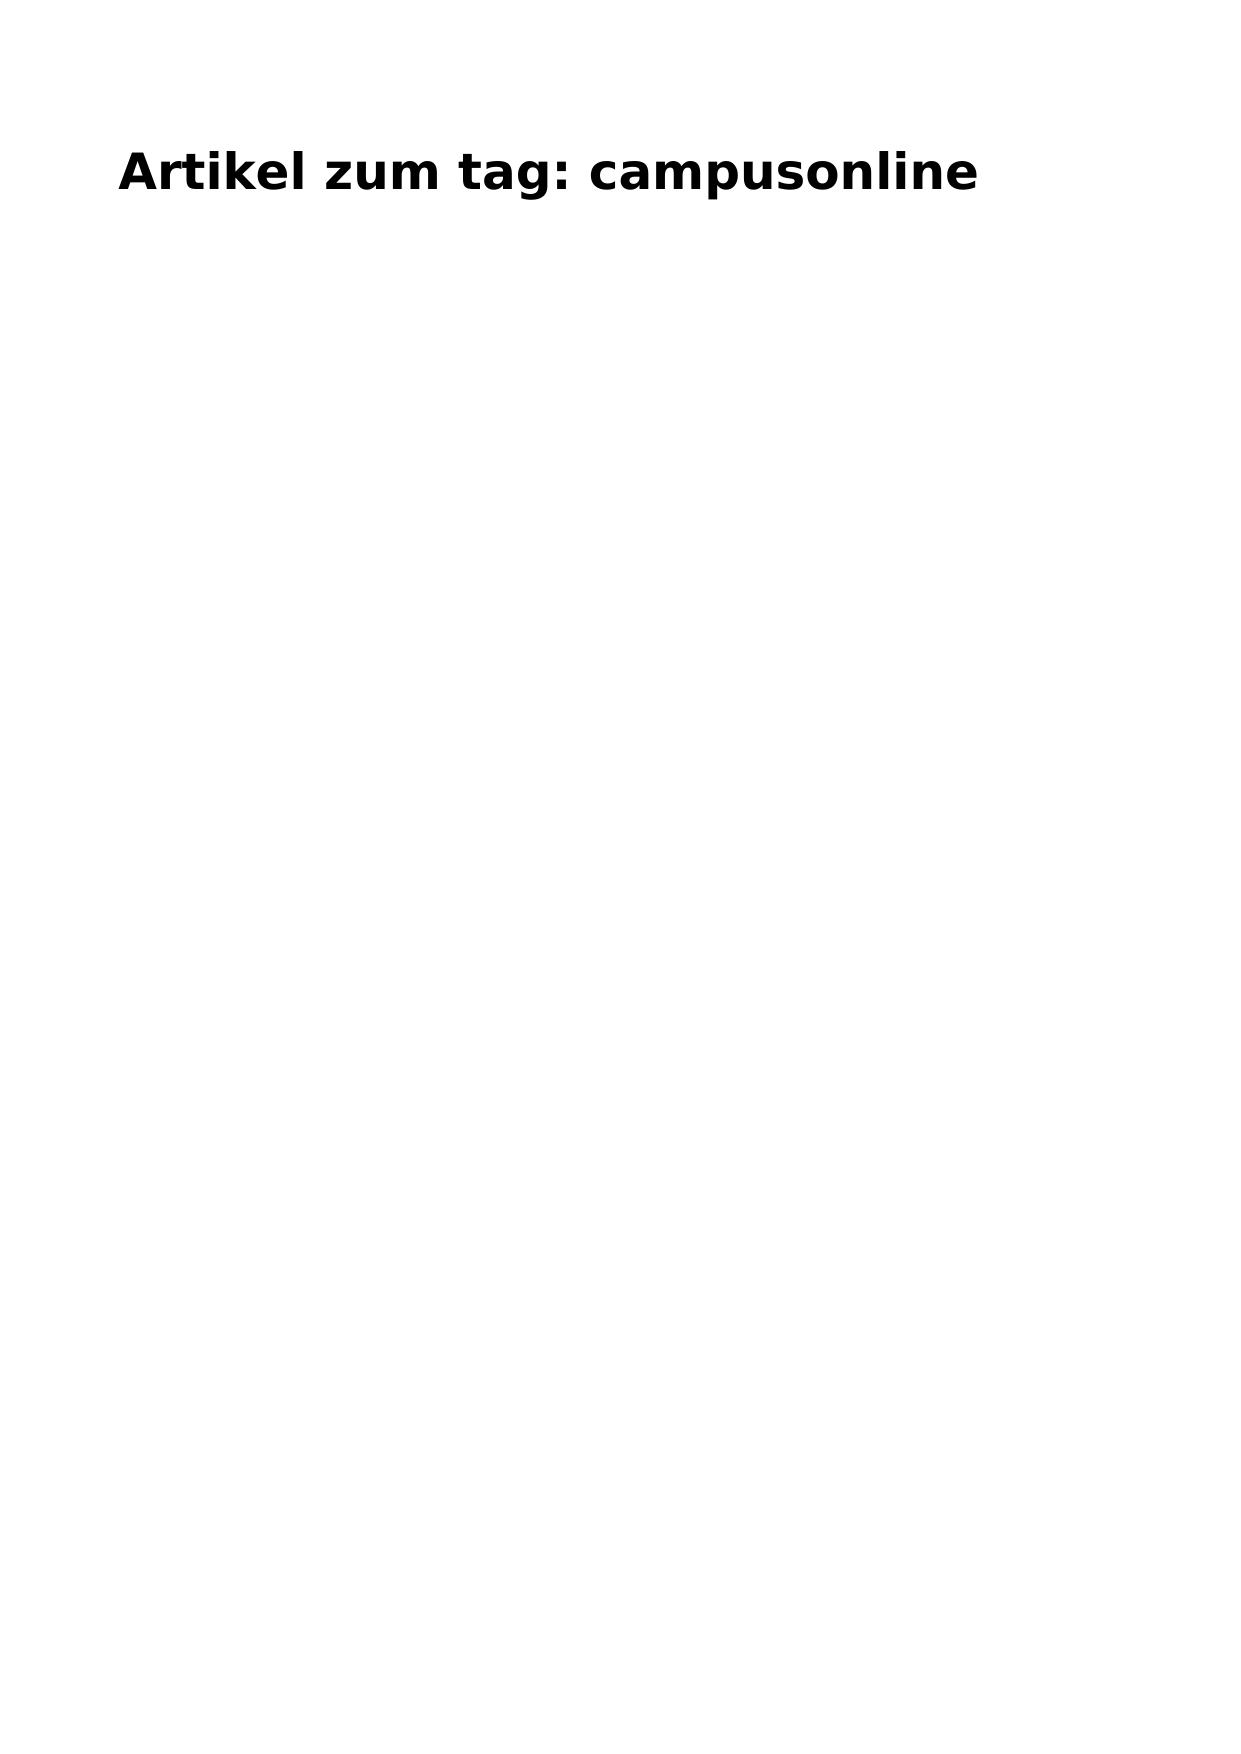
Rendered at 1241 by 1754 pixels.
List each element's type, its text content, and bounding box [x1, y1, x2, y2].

subtitle Artikel zum tag: campusonline [118, 143, 1122, 201]
